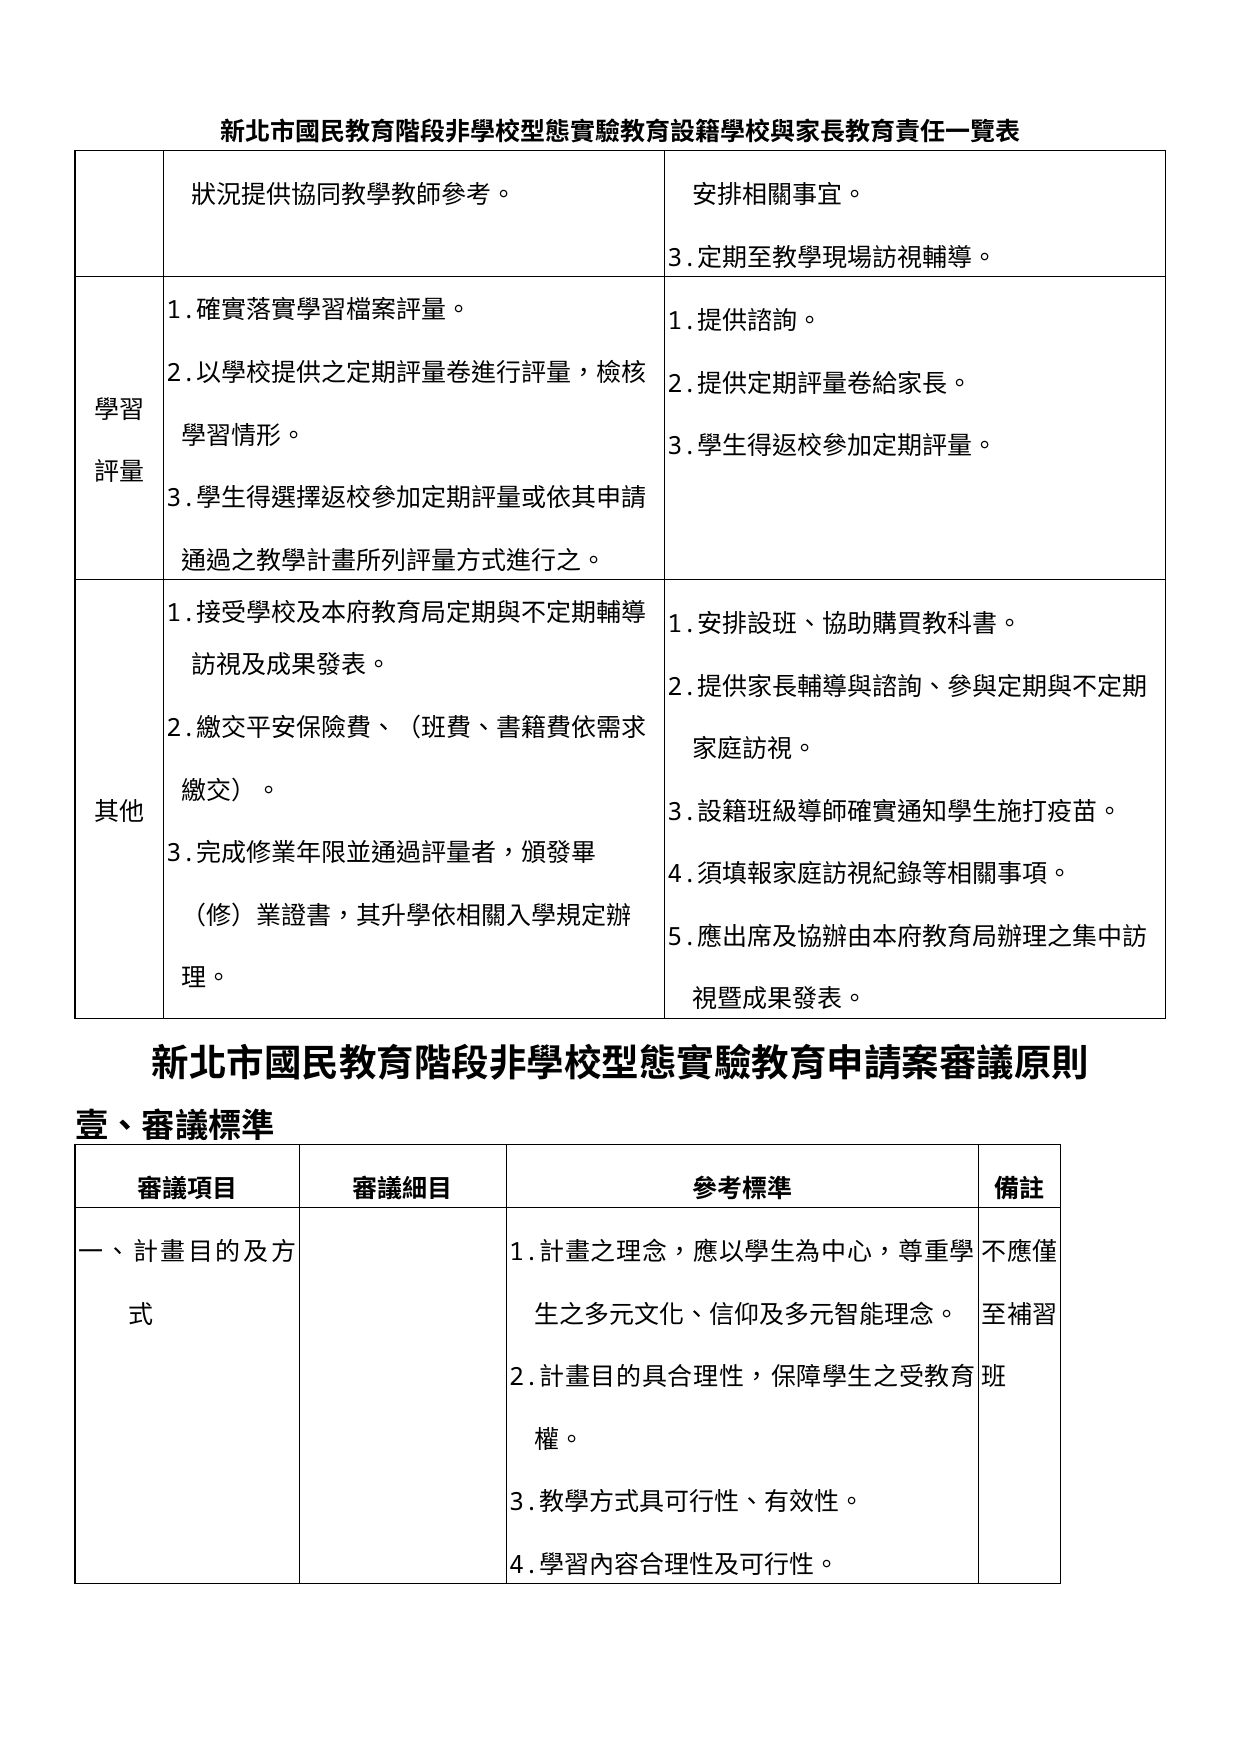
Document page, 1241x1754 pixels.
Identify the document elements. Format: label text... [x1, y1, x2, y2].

table_cell 一、計畫目的及方式 [76, 1208, 299, 1583]
table_cell 1.確實落實學習檔案評量。 2.以學校提供之定期評量卷進行評量，檢核學習情形。 3.學生得選擇返校參加定期評量或依其申請通過之教學計畫所列評量方式進行之。 [164, 277, 664, 579]
table_cell 學習 評量 [76, 277, 163, 579]
table_cell [76, 151, 163, 276]
table_header 審議細目 [300, 1145, 506, 1207]
table_header 審議項目 [76, 1145, 299, 1207]
table_cell 安排相關事宜。 3.定期至教學現場訪視輔導。 [665, 151, 1165, 276]
table_cell 不應僅至補習班 [979, 1208, 1060, 1583]
table_cell 1.計畫之理念，應以學生為中心，尊重學生之多元文化、信仰及多元智能理念。 2.計畫目的具合理性，保障學生之受教育權。 3.教學方式具可行性、有效性。 4.學習內容合理性及可行性。 [507, 1208, 978, 1583]
table_cell 狀況提供協同教學教師參考。 [164, 151, 664, 276]
table_cell 1.提供諮詢。 2.提供定期評量卷給家長。 3.學生得返校參加定期評量。 [665, 277, 1165, 579]
table_cell [300, 1208, 506, 1583]
table_header 新北市國民教育階段非學校型態實驗教育設籍學校與家長教育責任一覽表 [75, 88, 1165, 150]
table_cell 其他 [76, 580, 163, 1018]
table_header 備註 [979, 1145, 1060, 1207]
text 壹、審議標準 [75, 1081, 1165, 1144]
table_header 參考標準 [507, 1145, 978, 1207]
text 新北市國民教育階段非學校型態實驗教育申請案審議原則 [75, 1019, 1165, 1081]
table_cell 1.安排設班、協助購買教科書。 2.提供家長輔導與諮詢、參與定期與不定期家庭訪視。 3.設籍班級導師確實通知學生施打疫苗。 4.須填報家庭訪視紀錄等相關事項。 5.應出席及協辦由本府教育局辦理之集中訪視暨成果發表。 [665, 580, 1165, 1018]
table_cell 1.接受學校及本府教育局定期與不定期輔導訪視及成果發表。 2.繳交平安保險費、（班費、書籍費依需求繳交）。 3.完成修業年限並通過評量者，頒發畢（修）業證書，其升學依相關入學規定辦理。 [164, 580, 664, 1018]
